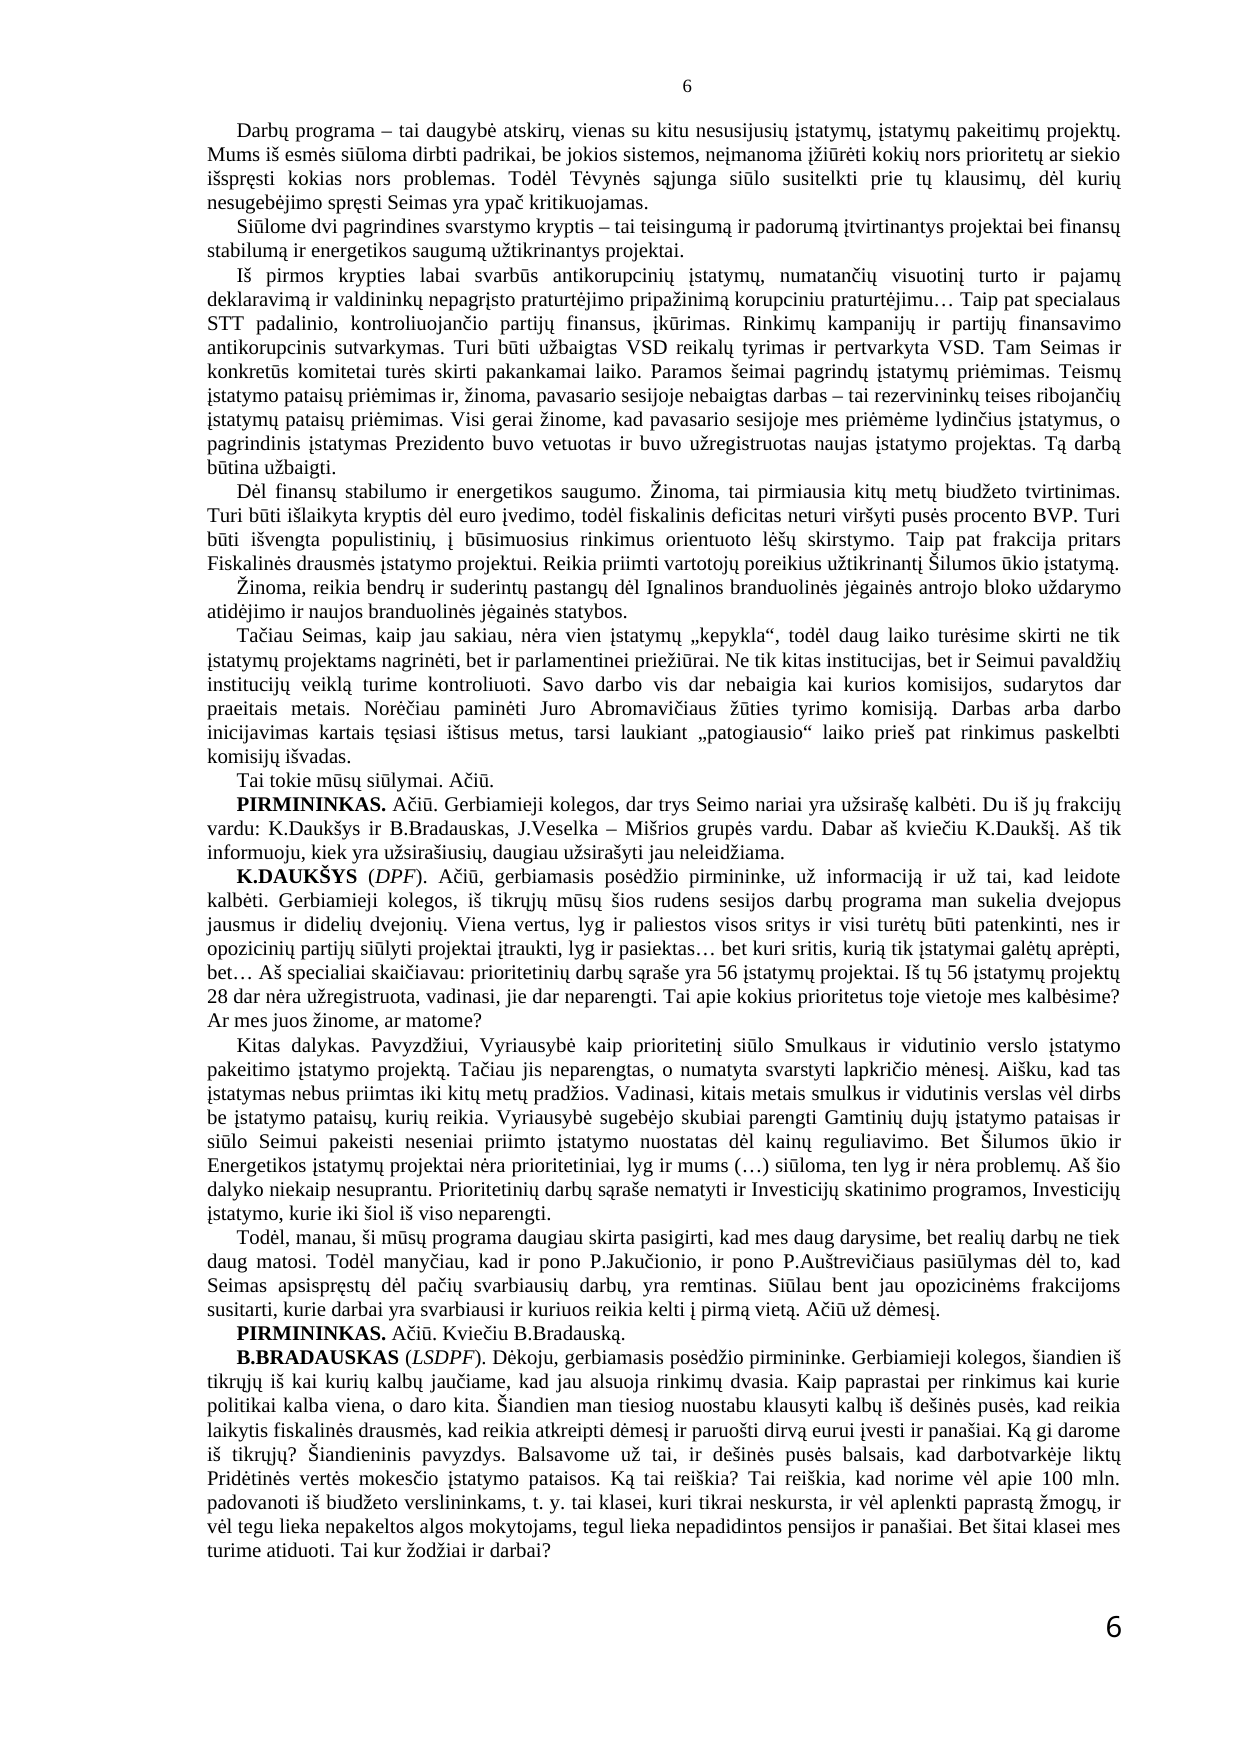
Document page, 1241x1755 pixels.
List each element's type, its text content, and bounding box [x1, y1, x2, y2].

text Dėl finansų stabilumo ir energetikos saugumo. Žinoma, tai pirmiausia kitų metų biudžeto tvirtinimas. Turi būti išlaikyta kryptis dėl euro įvedimo, todėl fiskalinis deficitas neturi viršyti pusės procento BVP. Turi būti išvengta populistinių, į būsimuosius rinkimus orientuoto lėšų skirstymo. Taip pat frakcija pritars Fiskalinės drausmės įstatymo projektui. Reikia priimti vartotojų poreikius užtikrinantį Šilumos ūkio įstatymą. [207, 479, 1122, 575]
text B.BRADAUSKAS (LSDPF). Dėkoju, gerbiamasis posėdžio pirmininke. Gerbiamieji kolegos, šiandien iš tikrųjų iš kai kurių kalbų jaučiame, kad jau alsuoja rinkimų dvasia. Kaip paprastai per rinkimus kai kurie politikai kalba viena, o daro kita. Šiandien man tiesiog nuostabu klausyti kalbų iš dešinės pusės, kad reikia laikytis fiskalinės drausmės, kad reikia atkreipti dėmesį ir paruošti dirvą eurui įvesti ir panašiai. Ką gi darome iš tikrųjų? Šiandieninis pavyzdys. Balsavome už tai, ir dešinės pusės balsais, kad darbotvarkėje liktų Pridėtinės vertės mokesčio įstatymo pataisos. Ką tai reiškia? Tai reiškia, kad norime vėl apie 100 mln. padovanoti iš biudžeto verslininkams, t. y. tai klasei, kuri tikrai neskursta, ir vėl aplenkti paprastą žmogų, ir vėl tegu lieka nepakeltos algos mokytojams, tegul lieka nepadidintos pensijos ir panašiai. Bet šitai klasei mes turime atiduoti. Tai kur žodžiai ir darbai? [207, 1345, 1122, 1562]
text Žinoma, reikia bendrų ir suderintų pastangų dėl Ignalinos branduolinės jėgainės antrojo bloko uždarymo atidėjimo ir naujos branduolinės jėgainės statybos. [207, 575, 1122, 623]
text Tačiau Seimas, kaip jau sakiau, nėra vien įstatymų „kepykla“, todėl daug laiko turėsime skirti ne tik įstatymų projektams nagrinėti, bet ir parlamentinei priežiūrai. Ne tik kitas institucijas, bet ir Seimui pavaldžių institucijų veiklą turime kontroliuoti. Savo darbo vis dar nebaigia kai kurios komisijos, sudarytos dar praeitais metais. Norėčiau paminėti Juro Abromavičiaus žūties tyrimo komisiją. Darbas arba darbo inicijavimas kartais tęsiasi ištisus metus, tarsi laukiant „patogiausio“ laiko prieš pat rinkimus paskelbti komisijų išvadas. [207, 623, 1122, 768]
text K.DAUKŠYS (DPF). Ačiū, gerbiamasis posėdžio pirmininke, už informaciją ir už tai, kad leidote kalbėti. Gerbiamieji kolegos, iš tikrųjų mūsų šios rudens sesijos darbų programa man sukelia dvejopus jausmus ir didelių dvejonių. Viena vertus, lyg ir paliestos visos sritys ir visi turėtų būti patenkinti, nes ir opozicinių partijų siūlyti projektai įtraukti, lyg ir pasiektas… bet kuri sritis, kurią tik įstatymai galėtų aprėpti, bet… Aš specialiai skaičiavau: prioritetinių darbų sąraše yra 56 įstatymų projektai. Iš tų 56 įstatymų projektų 28 dar nėra užregistruota, vadinasi, jie dar neparengti. Tai apie kokius prioritetus toje vietoje mes kalbėsime? Ar mes juos žinome, ar matome? [207, 864, 1122, 1032]
text Darbų programa – tai daugybė atskirų, vienas su kitu nesusijusių įstatymų, įstatymų pakeitimų projektų. Mums iš esmės siūloma dirbti padrikai, be jokios sistemos, neįmanoma įžiūrėti kokių nors prioritetų ar siekio išspręsti kokias nors problemas. Todėl Tėvynės sąjunga siūlo susitelkti prie tų klausimų, dėl kurių nesugebėjimo spręsti Seimas yra ypač kritikuojamas. [207, 118, 1122, 214]
text Todėl, manau, ši mūsų programa daugiau skirta pasigirti, kad mes daug darysime, bet realių darbų ne tiek daug matosi. Todėl manyčiau, kad ir pono P.Jakučionio, ir pono P.Auštrevičiaus pasiūlymas dėl to, kad Seimas apsispręstų dėl pačių svarbiausių darbų, yra remtinas. Siūlau bent jau opozicinėms frakcijoms susitarti, kurie darbai yra svarbiausi ir kuriuos reikia kelti į pirmą vietą. Ačiū už dėmesį. [207, 1225, 1122, 1321]
text Kitas dalykas. Pavyzdžiui, Vyriausybė kaip prioritetinį siūlo Smulkaus ir vidutinio verslo įstatymo pakeitimo įstatymo projektą. Tačiau jis neparengtas, o numatyta svarstyti lapkričio mėnesį. Aišku, kad tas įstatymas nebus priimtas iki kitų metų pradžios. Vadinasi, kitais metais smulkus ir vidutinis verslas vėl dirbs be įstatymo pataisų, kurių reikia. Vyriausybė sugebėjo skubiai parengti Gamtinių dujų įstatymo pataisas ir siūlo Seimui pakeisti neseniai priimto įstatymo nuostatas dėl kainų reguliavimo. Bet Šilumos ūkio ir Energetikos įstatymų projektai nėra prioritetiniai, lyg ir mums (…) siūloma, ten lyg ir nėra problemų. Aš šio dalyko niekaip nesuprantu. Prioritetinių darbų sąraše nematyti ir Investicijų skatinimo programos, Investicijų įstatymo, kurie iki šiol iš viso neparengti. [207, 1032, 1122, 1225]
text Tai tokie mūsų siūlymai. Ačiū. [207, 768, 1122, 792]
text Siūlome dvi pagrindines svarstymo kryptis – tai teisingumą ir padorumą įtvirtinantys projektai bei finansų stabilumą ir energetikos saugumą užtikrinantys projektai. [207, 214, 1122, 262]
text PIRMININKAS. Ačiū. Gerbiamieji kolegos, dar trys Seimo nariai yra užsirašę kalbėti. Du iš jų frakcijų vardu: K.Daukšys ir B.Bradauskas, J.Veselka – Mišrios grupės vardu. Dabar aš kviečiu K.Daukšį. Aš tik informuoju, kiek yra užsirašiusių, daugiau užsirašyti jau neleidžiama. [207, 792, 1122, 864]
text PIRMININKAS. Ačiū. Kviečiu B.Bradauską. [207, 1321, 1122, 1345]
text Iš pirmos krypties labai svarbūs antikorupcinių įstatymų, numatančių visuotinį turto ir pajamų deklaravimą ir valdininkų nepagrįsto praturtėjimo pripažinimą korupciniu praturtėjimu… Taip pat specialaus STT padalinio, kontroliuojančio partijų finansus, įkūrimas. Rinkimų kampanijų ir partijų finansavimo antikorupcinis sutvarkymas. Turi būti užbaigtas VSD reikalų tyrimas ir pertvarkyta VSD. Tam Seimas ir konkretūs komitetai turės skirti pakankamai laiko. Paramos šeimai pagrindų įstatymų priėmimas. Teismų įstatymo pataisų priėmimas ir, žinoma, pavasario sesijoje nebaigtas darbas – tai rezervininkų teises ribojančių įstatymų pataisų priėmimas. Visi gerai žinome, kad pavasario sesijoje mes priėmėme lydinčius įstatymus, o pagrindinis įstatymas Prezidento buvo vetuotas ir buvo užregistruotas naujas įstatymo projektas. Tą darbą būtina užbaigti. [207, 262, 1122, 479]
